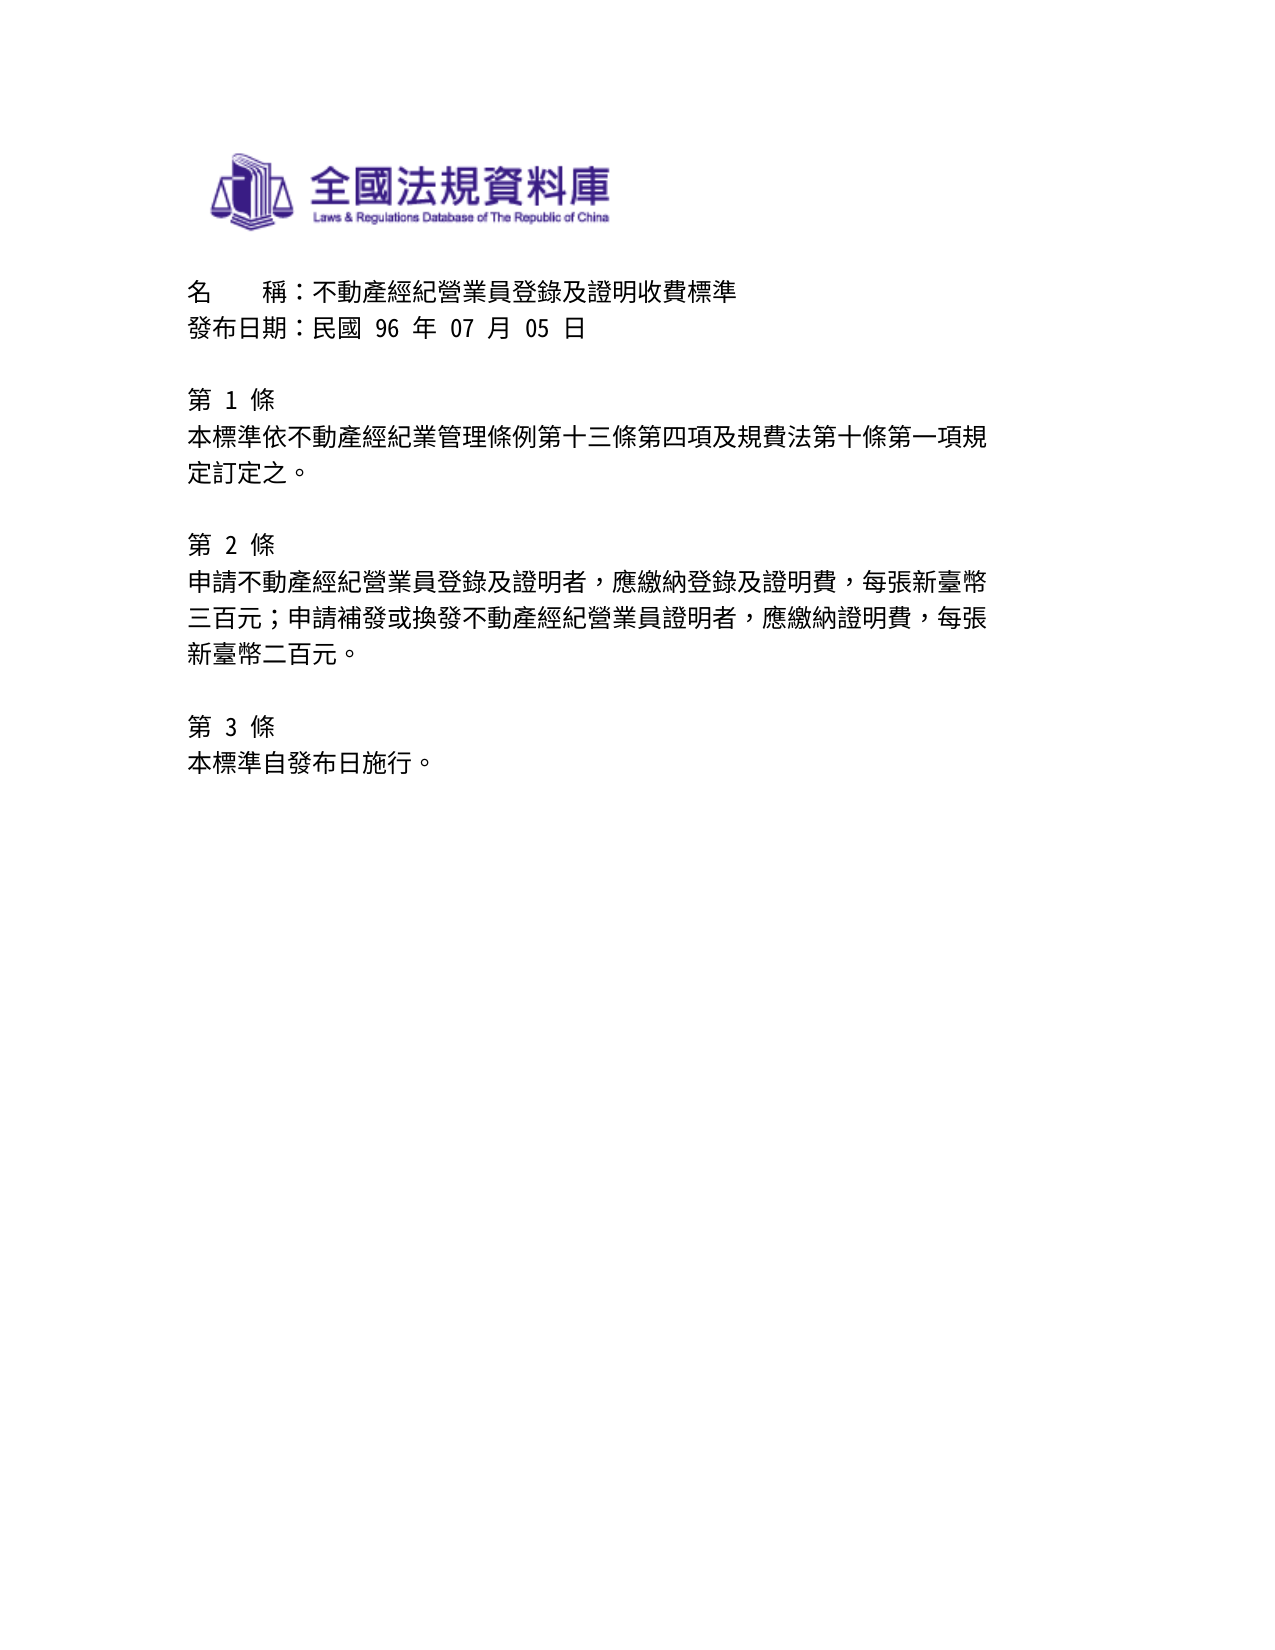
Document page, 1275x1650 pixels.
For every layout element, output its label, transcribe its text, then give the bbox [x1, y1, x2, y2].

text 申請不動產經紀營業員登錄及證明者，應繳納登錄及證明費，每張新臺幣 [187, 562, 1087, 598]
text 本標準自發布日施行。 [187, 743, 1087, 779]
text 第 1 條 [187, 381, 1087, 417]
text 名 稱：不動產經紀營業員登錄及證明收費標準 [187, 272, 1087, 308]
text 第 3 條 [187, 707, 1087, 743]
text 新臺幣二百元。 [187, 634, 1087, 671]
text 本標準依不動產經紀業管理條例第十三條第四項及規費法第十條第一項規 [187, 417, 1087, 453]
text 定訂定之。 [187, 453, 1087, 489]
text 三百元；申請補發或換發不動產經紀營業員證明者，應繳納證明費，每張 [187, 598, 1087, 634]
text 第 2 條 [187, 526, 1087, 562]
text 發布日期：民國 96 年 07 月 05 日 [187, 308, 1087, 344]
